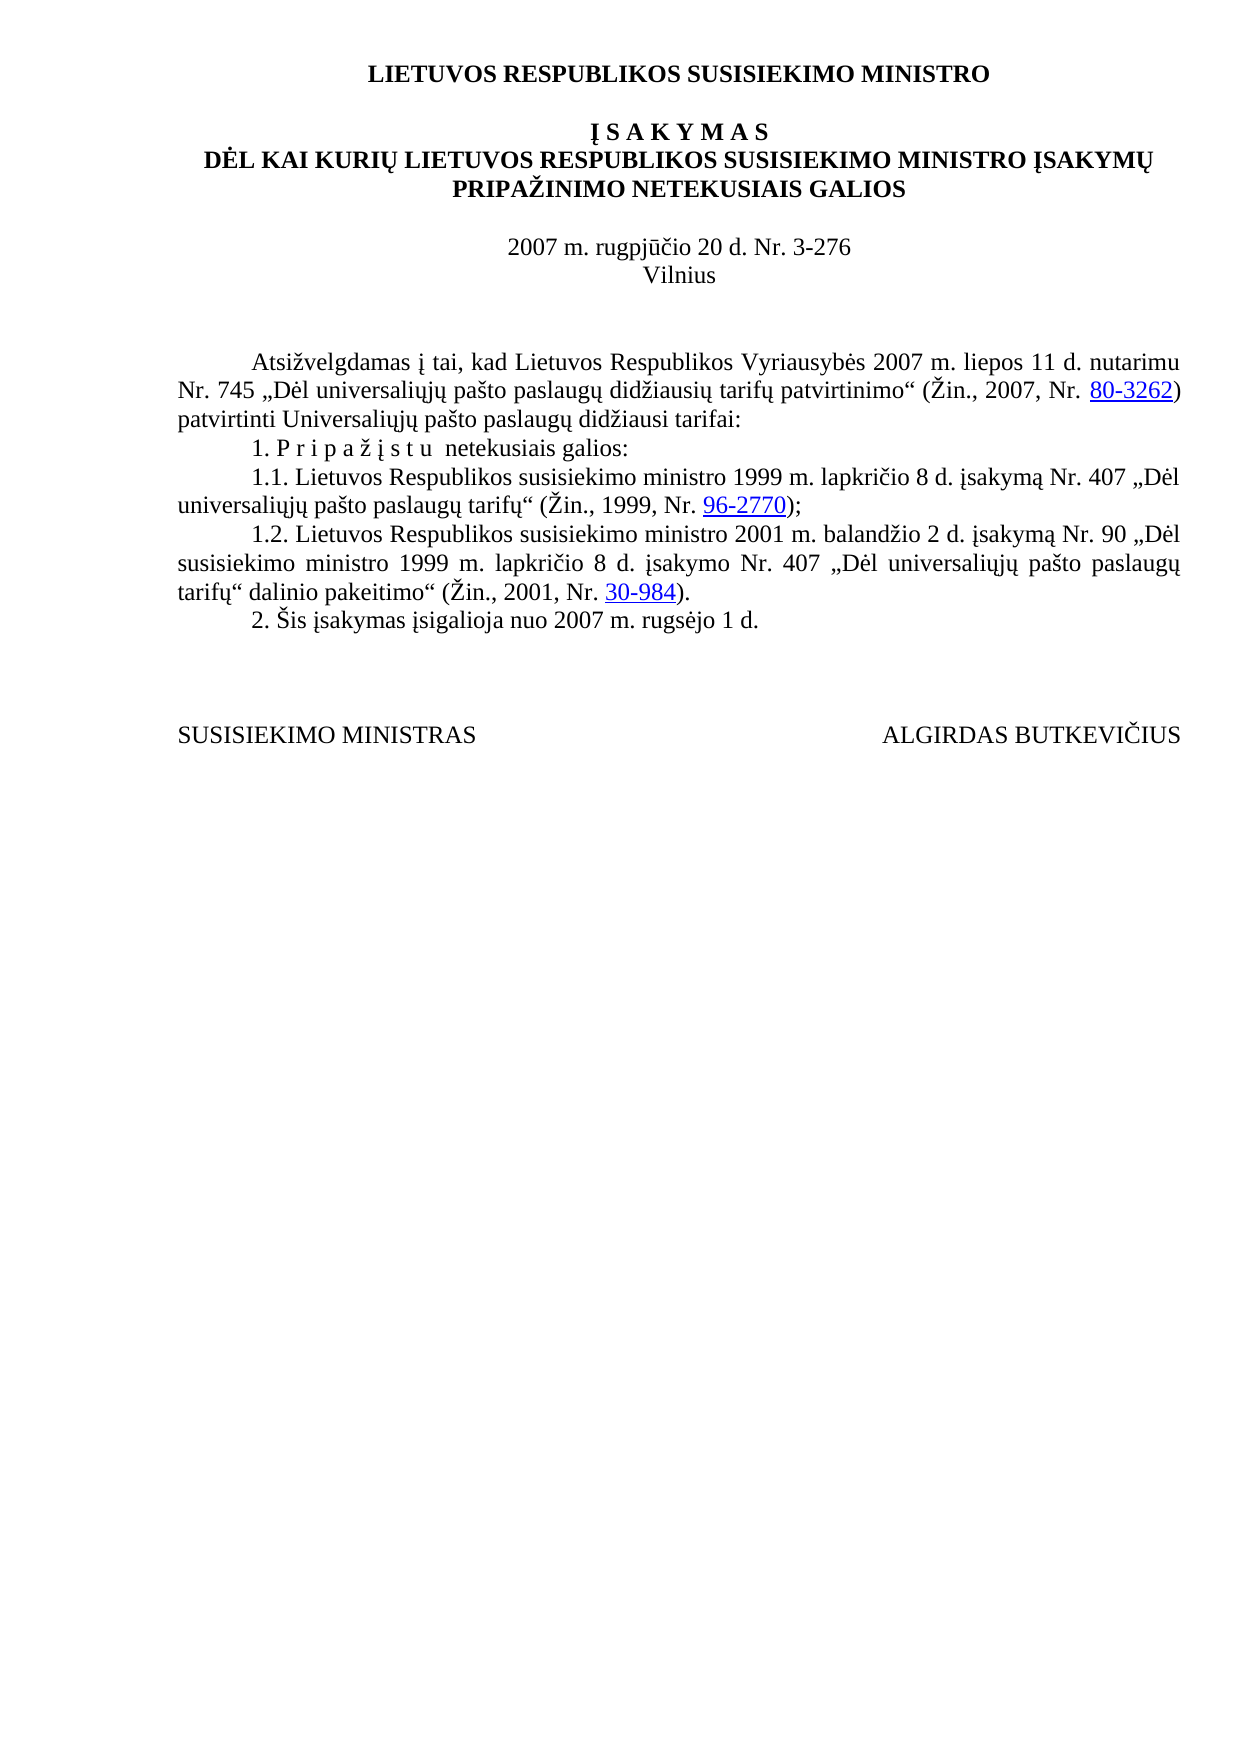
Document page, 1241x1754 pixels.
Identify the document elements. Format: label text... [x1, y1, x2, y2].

text Į S A K Y M A S [177, 117, 1181, 145]
text Vilnius [177, 260, 1181, 289]
text DĖL KAI KURIŲ LIETUVOS RESPUBLIKOS SUSISIEKIMO MINISTRO ĮSAKYMŲ PRIPAŽINIMO NETEKUSIAIS GALIOS [177, 145, 1181, 203]
text LIETUVOS RESPUBLIKOS SUSISIEKIMO MINISTRO [177, 59, 1181, 88]
text SUSISIEKIMO MINISTRAS ALGIRDAS BUTKEVIČIUS [177, 720, 1181, 749]
text 2007 m. rugpjūčio 20 d. Nr. 3-276 [177, 232, 1181, 260]
text 1. Pripažįstu netekusiais galios: [177, 433, 1181, 462]
text 1.2. Lietuvos Respublikos susisiekimo ministro 2001 m. balandžio 2 d. įsakymą Nr. 90 „Dėl susisiekimo ministro 1999 m. lapkričio 8 d. įsakymo Nr. 407 „Dėl universaliųjų pašto paslaugų tarifų“ dalinio pakeitimo“ (Žin., 2001, Nr. 30-984). [177, 519, 1181, 605]
text 2. Šis įsakymas įsigalioja nuo 2007 m. rugsėjo 1 d. [177, 605, 1181, 634]
text Atsižvelgdamas į tai, kad Lietuvos Respublikos Vyriausybės 2007 m. liepos 11 d. nutarimu Nr. 745 „Dėl universaliųjų pašto paslaugų didžiausių tarifų patvirtinimo“ (Žin., 2007, Nr. 80-3262) patvirtinti Universaliųjų pašto paslaugų didžiausi tarifai: [177, 347, 1181, 433]
text 1.1. Lietuvos Respublikos susisiekimo ministro 1999 m. lapkričio 8 d. įsakymą Nr. 407 „Dėl universaliųjų pašto paslaugų tarifų“ (Žin., 1999, Nr. 96-2770); [177, 462, 1181, 519]
